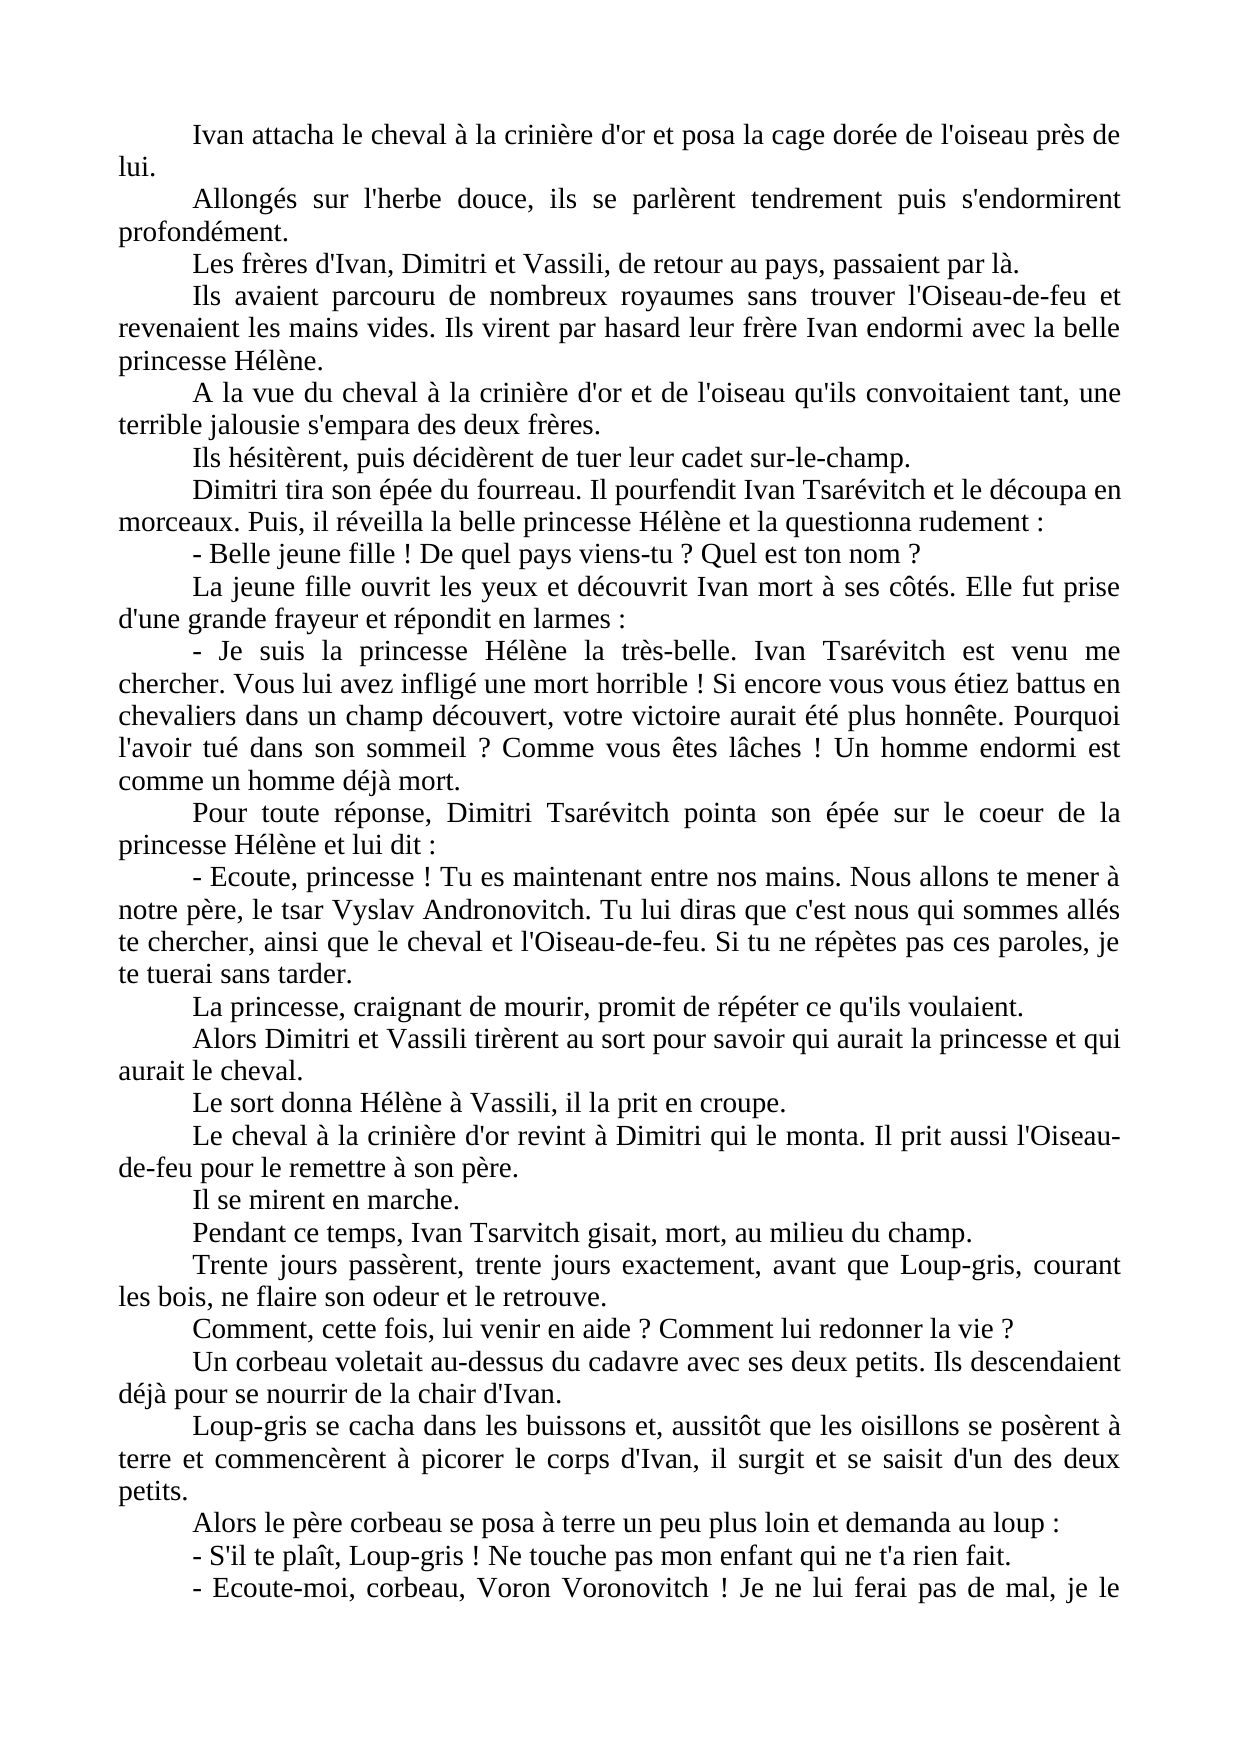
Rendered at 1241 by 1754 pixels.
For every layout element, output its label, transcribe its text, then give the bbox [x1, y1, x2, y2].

text - S'il te plaît, Loup-gris ! Ne touche pas mon enfant qui ne t'a rien fait. [118, 1539, 1122, 1571]
text Alors le père corbeau se posa à terre un peu plus loin et demanda au loup : [118, 1507, 1122, 1539]
text - Belle jeune fille ! De quel pays viens-tu ? Quel est ton nom ? [118, 538, 1122, 570]
text A la vue du cheval à la crinière d'or et de l'oiseau qu'ils convoitaient tant, une terrible jalousie s'empara des deux frères. [118, 376, 1122, 441]
text Pendant ce temps, Ivan Tsarvitch gisait, mort, au milieu du champ. [118, 1216, 1122, 1248]
text - Ecoute-moi, corbeau, Voron Voronovitch ! Je ne lui ferai pas de mal, je le [118, 1571, 1122, 1603]
text Ils avaient parcouru de nombreux royaumes sans trouver l'Oiseau-de-feu et revenaient les mains vides. Ils virent par hasard leur frère Ivan endormi avec la belle princesse Hélène. [118, 279, 1122, 376]
text Loup-gris se cacha dans les buissons et, aussitôt que les oisillons se posèrent à terre et commencèrent à picorer le corps d'Ivan, il surgit et se saisit d'un des deux petits. [118, 1410, 1122, 1507]
text Ils hésitèrent, puis décidèrent de tuer leur cadet sur-le-champ. [118, 441, 1122, 473]
text Les frères d'Ivan, Dimitri et Vassili, de retour au pays, passaient par là. [118, 247, 1122, 279]
text Un corbeau voletait au-dessus du cadavre avec ses deux petits. Ils descendaient déjà pour se nourrir de la chair d'Ivan. [118, 1345, 1122, 1410]
text - Je suis la princesse Hélène la très-belle. Ivan Tsarévitch est venu me chercher. Vous lui avez infligé une mort horrible ! Si encore vous vous étiez battus en chevaliers dans un champ découvert, votre victoire aurait été plus honnête. Pourquoi l'avoir tué dans son sommeil ? Comme vous êtes lâches ! Un homme endormi est comme un homme déjà mort. [118, 635, 1122, 796]
text Pour toute réponse, Dimitri Tsarévitch pointa son épée sur le coeur de la princesse Hélène et lui dit : [118, 796, 1122, 861]
text La princesse, craignant de mourir, promit de répéter ce qu'ils voulaient. [118, 990, 1122, 1022]
text Trente jours passèrent, trente jours exactement, avant que Loup-gris, courant les bois, ne flaire son odeur et le retrouve. [118, 1248, 1122, 1313]
text Le cheval à la crinière d'or revint à Dimitri qui le monta. Il prit aussi l'Oiseau-de-feu pour le remettre à son père. [118, 1119, 1122, 1184]
text Alors Dimitri et Vassili tirèrent au sort pour savoir qui aurait la princesse et qui aurait le cheval. [118, 1022, 1122, 1087]
text Il se mirent en marche. [118, 1184, 1122, 1216]
text Ivan attacha le cheval à la crinière d'or et posa la cage dorée de l'oiseau près de lui. [118, 118, 1122, 183]
text Allongés sur l'herbe douce, ils se parlèrent tendrement puis s'endormirent profondément. [118, 183, 1122, 247]
text Dimitri tira son épée du fourreau. Il pourfendit Ivan Tsarévitch et le découpa en morceaux. Puis, il réveilla la belle princesse Hélène et la questionna rudement : [118, 473, 1122, 538]
text Comment, cette fois, lui venir en aide ? Comment lui redonner la vie ? [118, 1313, 1122, 1345]
text - Ecoute, princesse ! Tu es maintenant entre nos mains. Nous allons te mener à notre père, le tsar Vyslav Andronovitch. Tu lui diras que c'est nous qui sommes allés te chercher, ainsi que le cheval et l'Oiseau-de-feu. Si tu ne répètes pas ces paroles, je te tuerai sans tarder. [118, 861, 1122, 990]
text La jeune fille ouvrit les yeux et découvrit Ivan mort à ses côtés. Elle fut prise d'une grande frayeur et répondit en larmes : [118, 570, 1122, 635]
text Le sort donna Hélène à Vassili, il la prit en croupe. [118, 1087, 1122, 1119]
